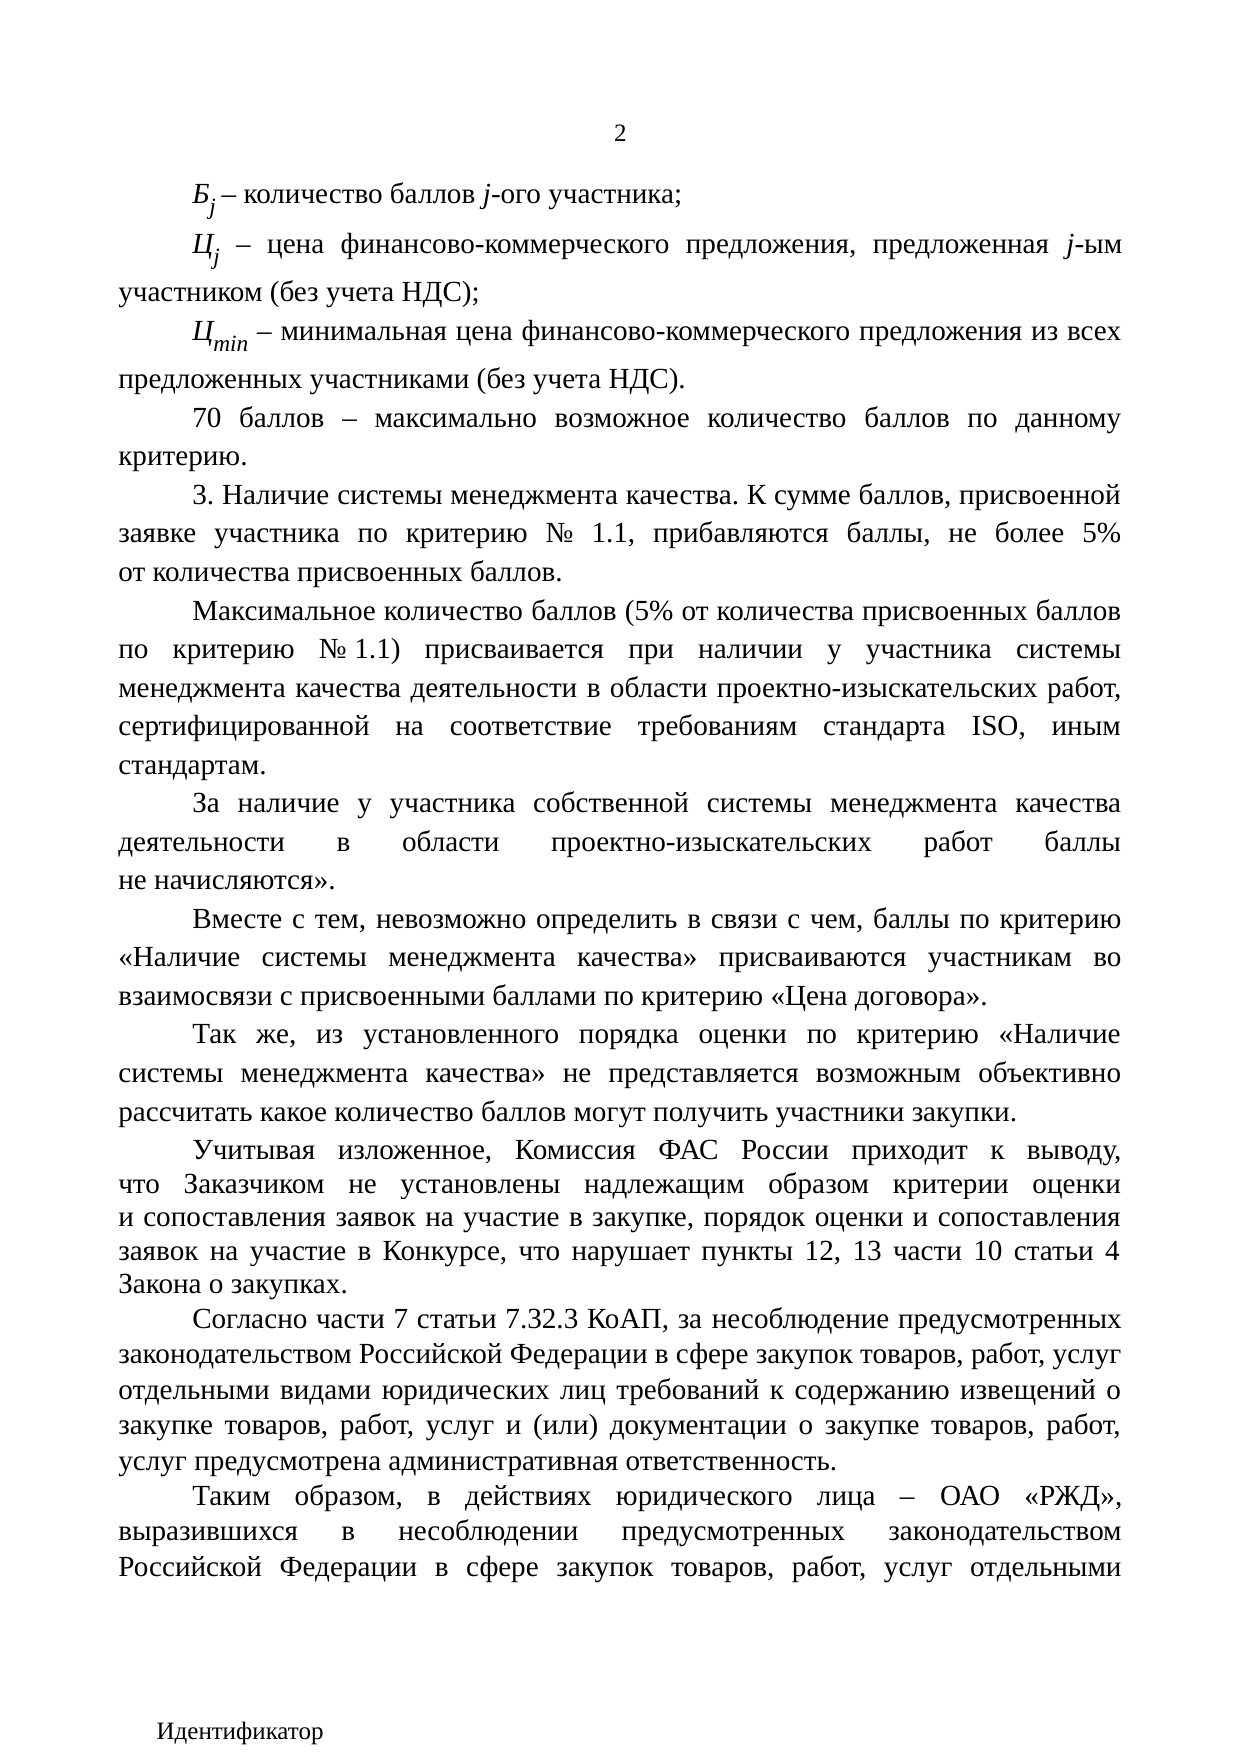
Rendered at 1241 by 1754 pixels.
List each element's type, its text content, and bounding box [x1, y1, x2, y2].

text Цmin – минимальная цена финансово-коммерческого предложения из всех предложенных участниками (без учета НДС). [118, 313, 1122, 395]
text Максимальное количество баллов (5% от количества присвоенных баллов по критерию № 1.1) присваивается при наличии у участника системы менеджмента качества деятельности в области проектно-изыскательских работ, сертифицированной на соответствие требованиям стандарта ISO, иным стандартам. [118, 593, 1122, 780]
text 3. Наличие системы менеджмента качества. К сумме баллов, присвоенной заявке участника по критерию № 1.1, прибавляются баллы, не более 5% от количества присвоенных баллов. [118, 477, 1122, 588]
text Таким образом, в действиях юридического лица – ОАО «РЖД», выразившихся в несоблюдении предусмотренных законодательством Российской Федерации в сфере закупок товаров, работ, услуг отдельными [118, 1477, 1122, 1583]
text 70 баллов – максимально возможное количество баллов по данному критерию. [118, 400, 1122, 472]
text Вместе с тем, невозможно определить в связи с чем, баллы по критерию «Наличие системы менеджмента качества» присваиваются участникам во взаимосвязи с присвоенными баллами по критерию «Цена договора». [118, 901, 1122, 1012]
text Согласно части 7 статьи 7.32.3 КоАП, за несоблюдение предусмотренных законодательством Российской Федерации в сфере закупок товаров, работ, услуг отдельными видами юридических лиц требований к содержанию извещений о закупке товаров, работ, услуг и (или) документации о закупке товаров, работ, услуг предусмотрена административная ответственность. [118, 1300, 1122, 1477]
text Цj – цена финансово-коммерческого предложения, предложенная j-ым участником (без учета НДС); [118, 226, 1122, 308]
text Так же, из установленного порядка оценки по критерию «Наличие системы менеджмента качества» не представляется возможным объективно рассчитать какое количество баллов могут получить участники закупки. [118, 1017, 1122, 1127]
text Учитывая изложенное, Комиссия ФАС России приходит к выводу, что Заказчиком не установлены надлежащим образом критерии оценки и сопоставления заявок на участие в закупке, порядок оценки и сопоставления заявок на участие в Конкурсе, что нарушает пункты 12, 13 части 10 статьи 4 Закона о закупках. [118, 1132, 1122, 1300]
text Бj – количество баллов j-ого участника; [118, 176, 1122, 220]
text За наличие у участника собственной системы менеджмента качества деятельности в области проектно-изыскательских работ баллы не начисляются». [118, 785, 1122, 896]
